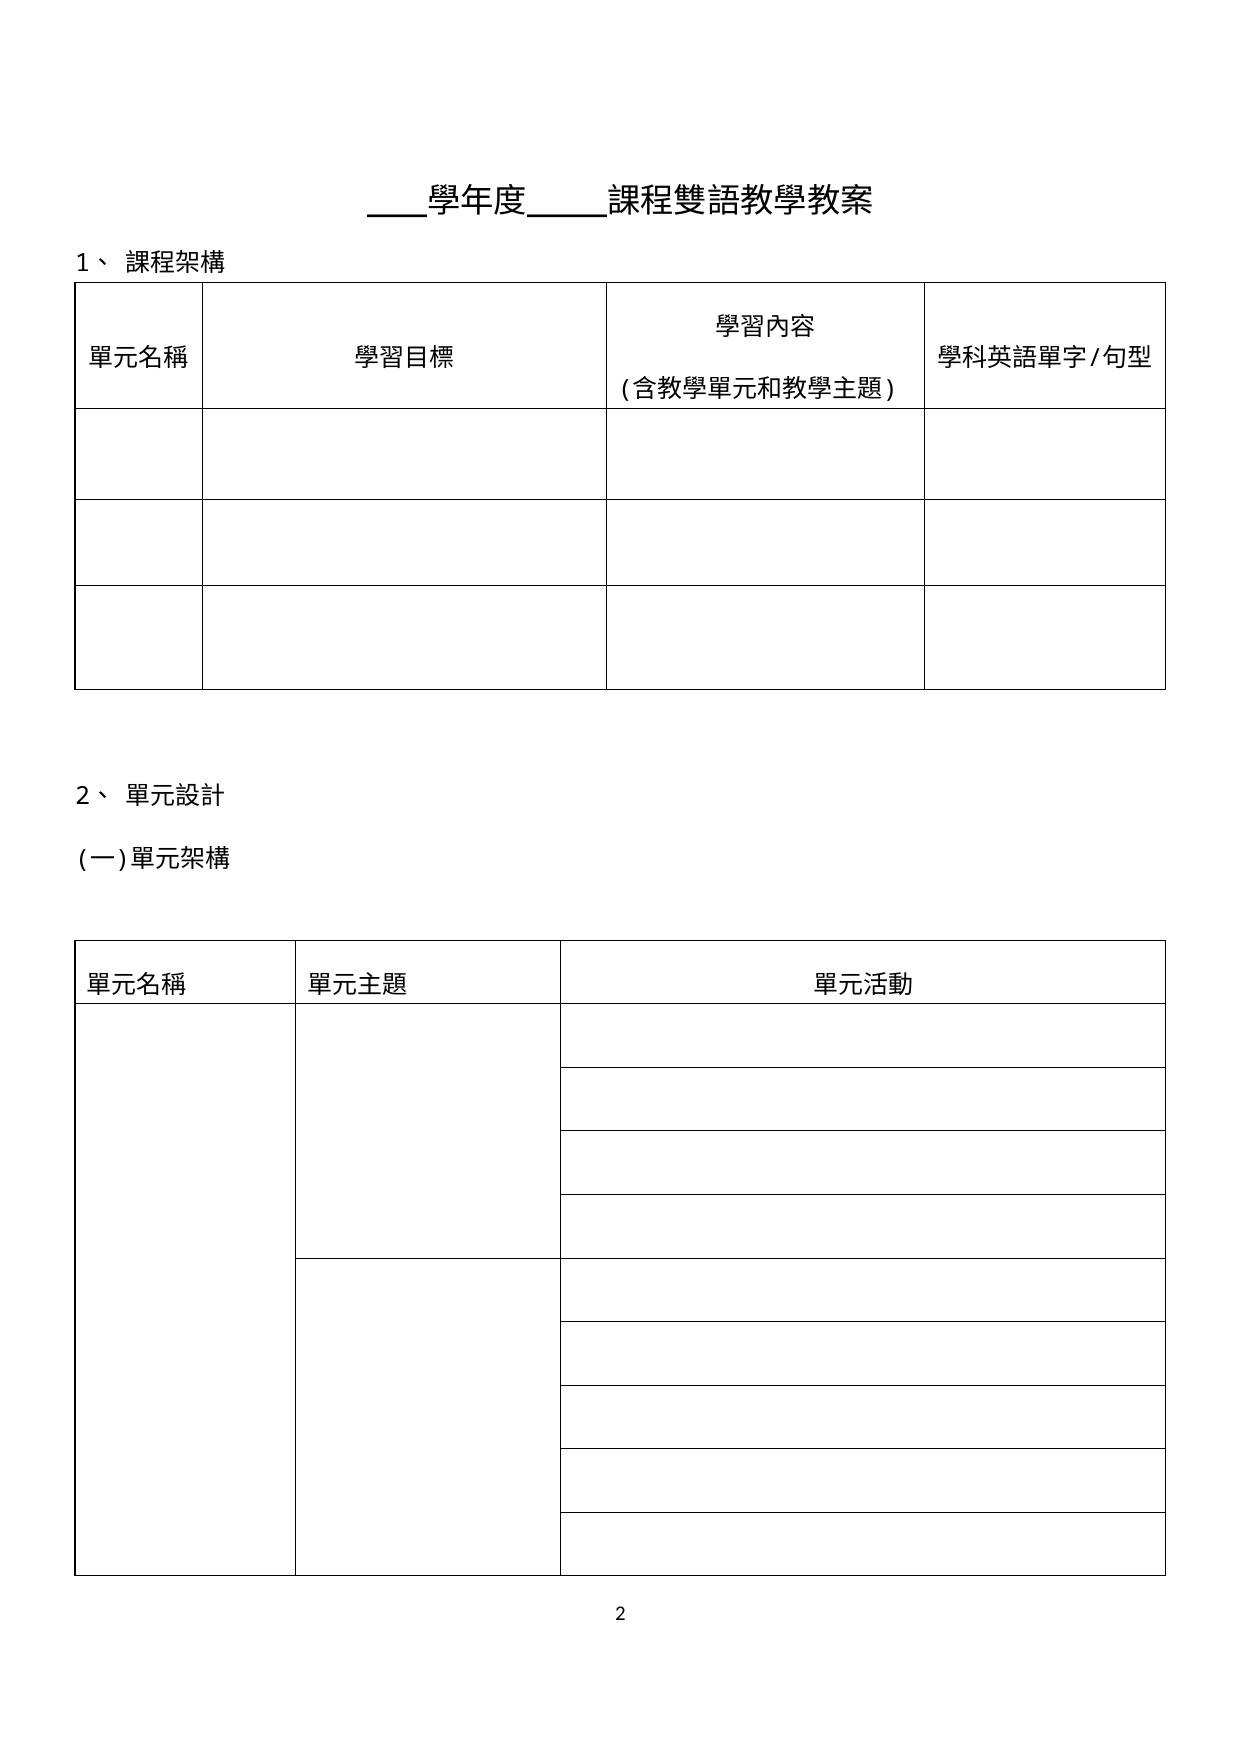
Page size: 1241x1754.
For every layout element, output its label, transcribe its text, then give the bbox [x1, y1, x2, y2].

text (一)單元架構 [75, 815, 1165, 877]
list 課程架構 [75, 219, 1165, 282]
table_header 學習目標 [203, 283, 606, 408]
table_cell [925, 586, 1165, 689]
table_cell [925, 500, 1165, 585]
table_cell [561, 1513, 1165, 1575]
table_cell [296, 1259, 560, 1575]
table_cell [203, 500, 606, 585]
table_cell [76, 1004, 295, 1575]
table_cell [561, 1322, 1165, 1384]
table_header 單元主題 [296, 941, 560, 1003]
table_cell [561, 1259, 1165, 1321]
table_cell [607, 500, 924, 585]
table_header 單元活動 [561, 941, 1165, 1003]
table_cell [561, 1386, 1165, 1448]
text ___學年度____課程雙語教學教案 [75, 157, 1165, 219]
table_cell [203, 586, 606, 689]
table_cell [561, 1449, 1165, 1512]
table_cell [607, 409, 924, 499]
table_cell [561, 1068, 1165, 1130]
table_cell [561, 1004, 1165, 1067]
table_cell [76, 409, 202, 499]
table_header 學習內容 (含教學單元和教學主題) [607, 283, 924, 408]
list 單元設計 [75, 752, 1165, 815]
table_cell [561, 1131, 1165, 1194]
table_cell [203, 409, 606, 499]
table_cell [607, 586, 924, 689]
table_cell [925, 409, 1165, 499]
table_header 學科英語單字/句型 [925, 283, 1165, 408]
table_cell [296, 1004, 560, 1257]
table_cell [561, 1195, 1165, 1257]
table_cell [76, 500, 202, 585]
table_header 單元名稱 [76, 941, 295, 1003]
table_cell [76, 586, 202, 689]
table_header 單元名稱 [76, 283, 202, 408]
